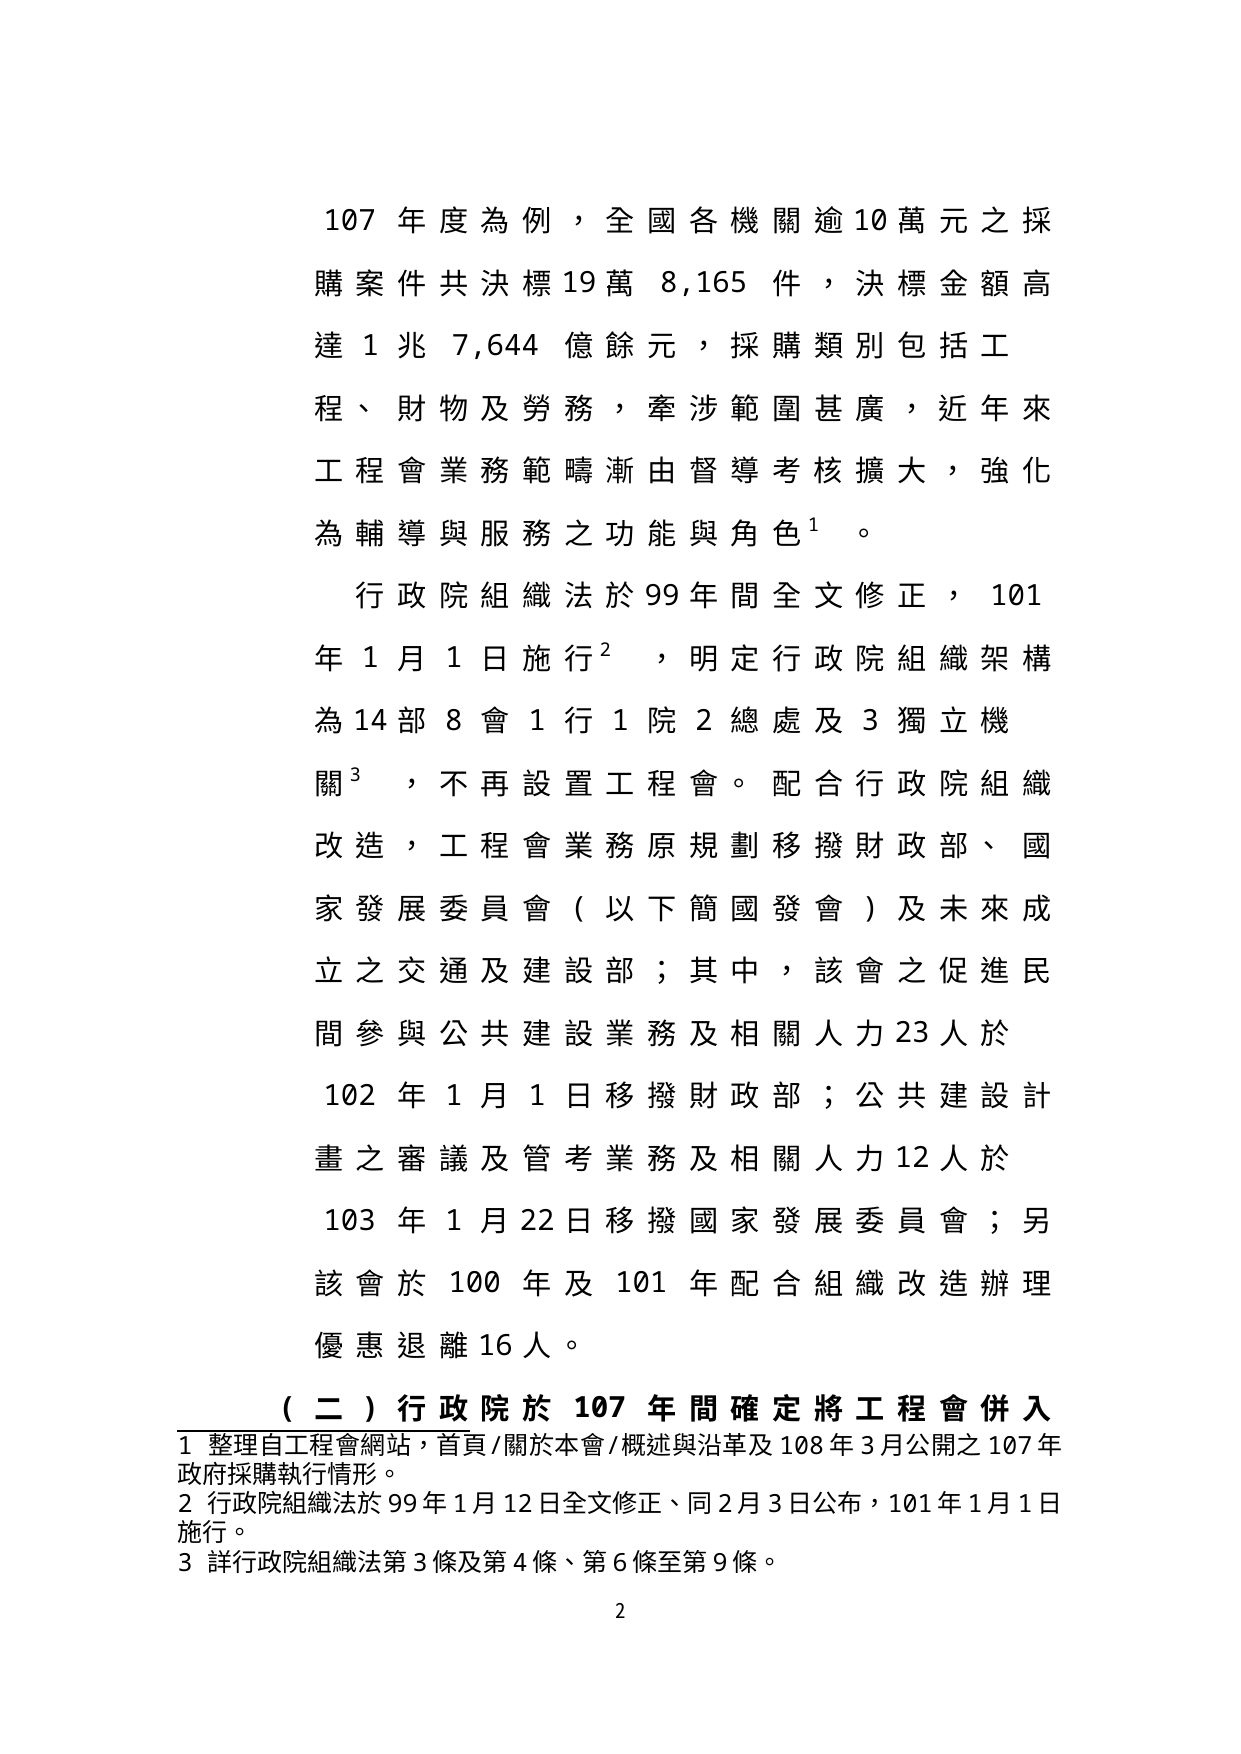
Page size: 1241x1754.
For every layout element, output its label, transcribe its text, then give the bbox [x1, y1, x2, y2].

text 107年度為例，全國各機關逾10萬元之採購案件共決標19萬8,165件，決標金額高達1兆7,644億餘元，採購類別包括工程、財物及勞務，牽涉範圍甚廣，近年來工程會業務範疇漸由督導考核擴大，強化為輔導與服務之功能與角色。 [271, 177, 1058, 552]
text 行政院組織法於99年間全文修正，101年1月1日施行，明定行政院組織架構為14部8會1行1院2總處及3獨立機關，不再設置工程會。配合行政院組織改造，工程會業務原規劃移撥財政部、國家發展委員會(以下簡國發會)及未來成立之交通及建設部；其中，該會之促進民間參與公共建設業務及相關人力23人於102年1月1日移撥財政部；公共建設計畫之審議及管考業務及相關人力12人於103年1月22日移撥國家發展委員會；另該會於100年及101年配合組織改造辦理優惠退離16人。 [271, 552, 1058, 1365]
text (二)行政院於107年間確定將工程會併入 [242, 1365, 1058, 1427]
text 詳行政院組織法第3條及第4條、第6條至第9條。 [177, 1548, 1063, 1577]
text 行政院組織法於99年1月12日全文修正、同2月3日公布，101年1月1日施行。 [177, 1489, 1063, 1548]
text 整理自工程會網站，首頁/關於本會/概述與沿革及108年3月公開之107年政府採購執行情形。 [177, 1431, 1063, 1489]
